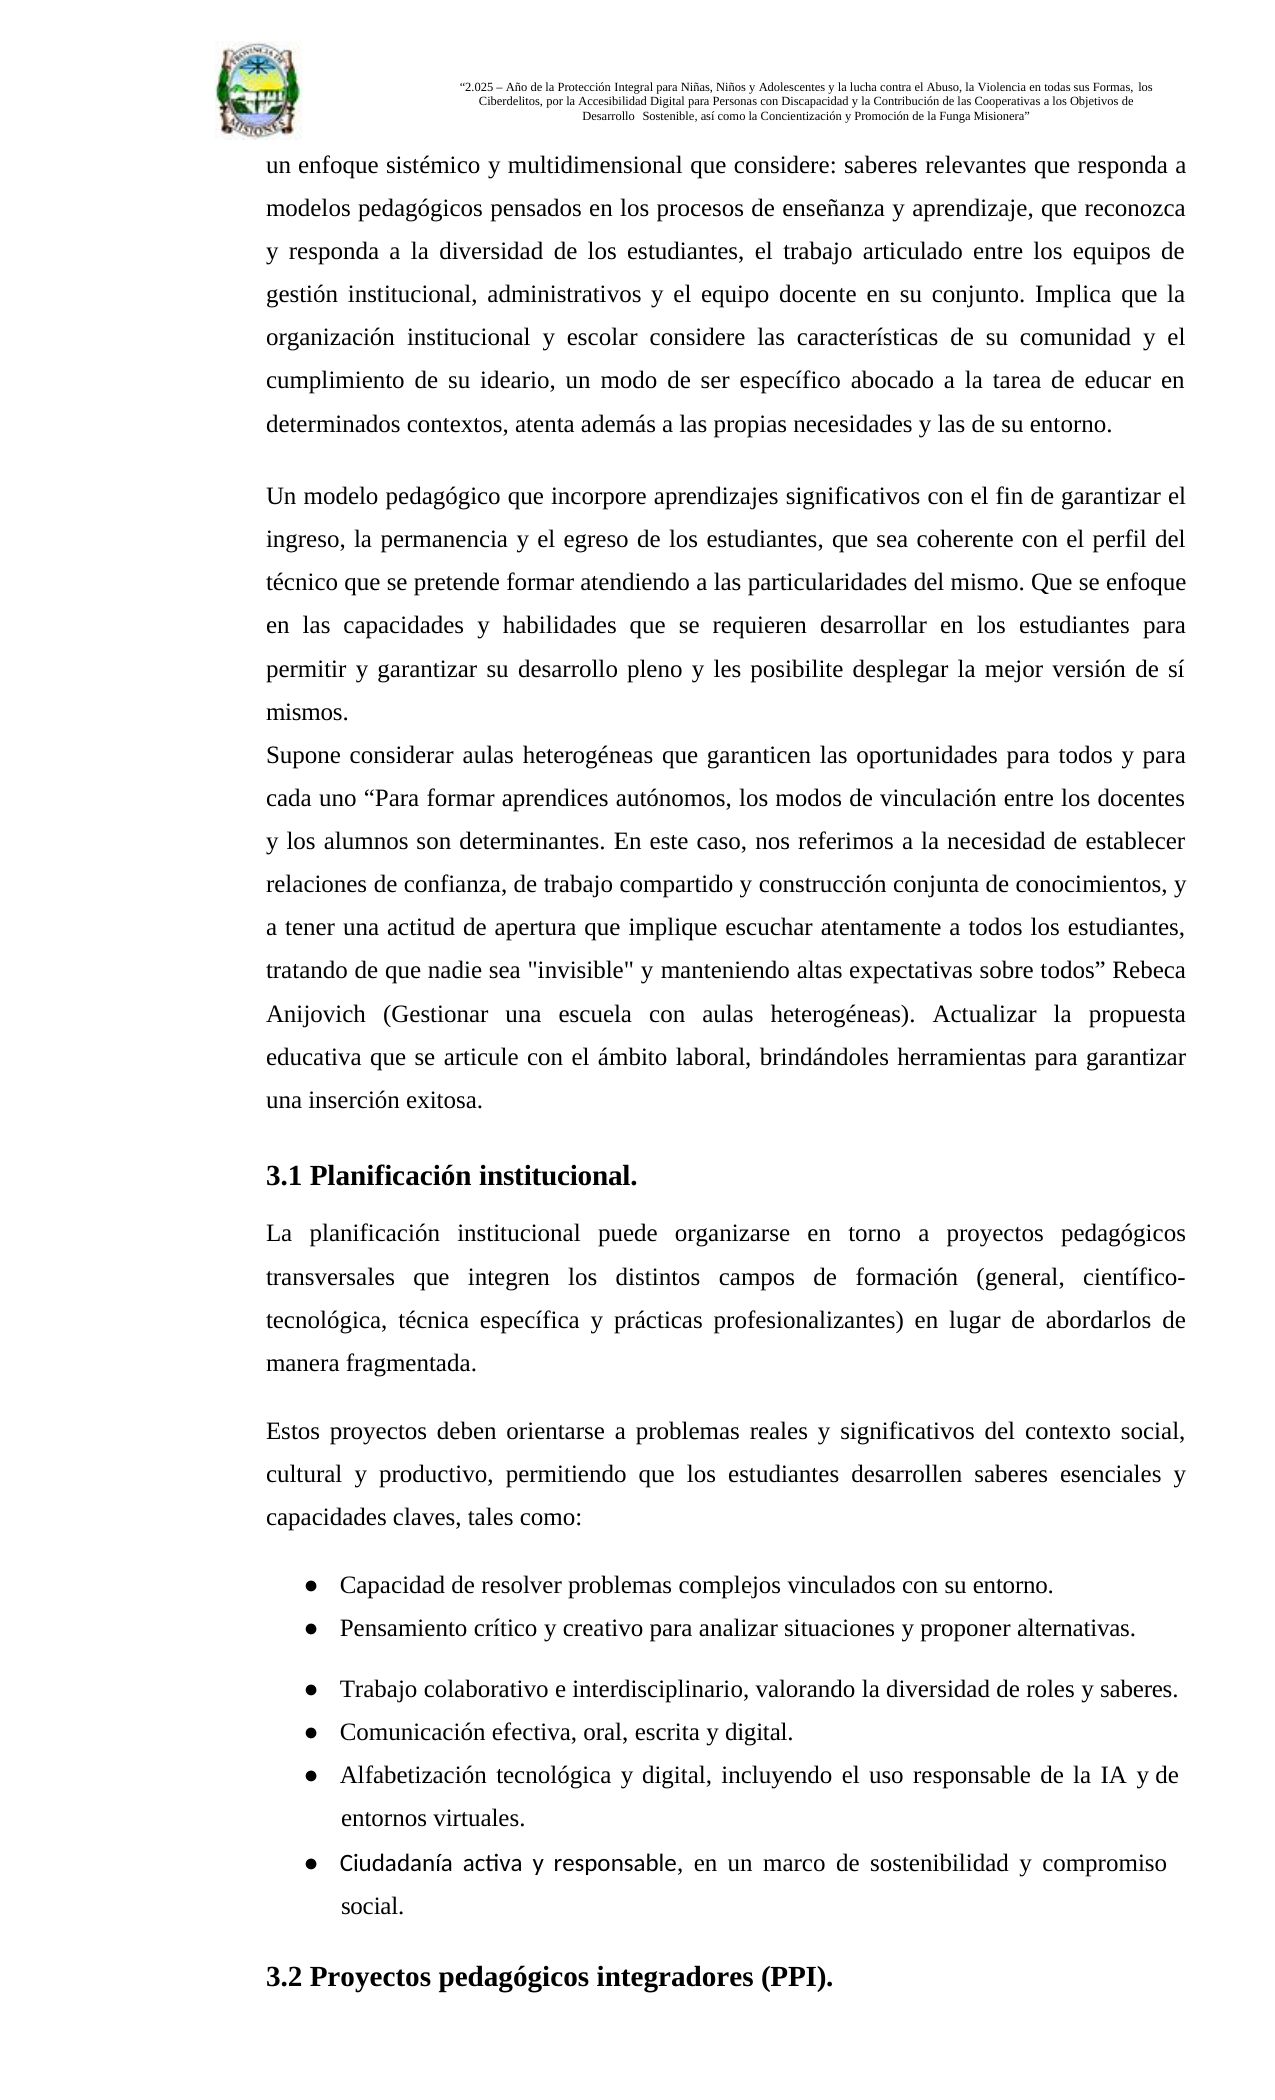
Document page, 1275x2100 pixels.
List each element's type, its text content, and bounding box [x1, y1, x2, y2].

list Trabajo colaborativo e interdisciplinario, valorando la diversidad de roles y saberes. [303, 1674, 1200, 1703]
text un enfoque sistémico y multidimensional que considere: saberes relevantes que responda a modelos pedagógicos pensados en los procesos de enseñanza y aprendizaje, que reconozca y responda a la diversidad de los estudiantes, el trabajo articulado entre los equipos de gestión institucional, administrativos y el equipo docente en su conjunto. Implica que la organización institucional y escolar considere las características de su comunidad y el cumplimiento de su ideario, un modo de ser específico abocado a la tarea de educar en determinados contextos, atenta además a las propias necesidades y las de su entorno. [266, 150, 1187, 437]
picture [214, 41, 303, 140]
text Un modelo pedagógico que incorpore aprendizajes significativos con el fin de garantizar el ingreso, la permanencia y el egreso de los estudiantes, que sea coherente con el perfil del técnico que se pretende formar atendiendo a las particularidades del mismo. Que se enfoque en las capacidades y habilidades que se requieren desarrollar en los estudiantes para permitir y garantizar su desarrollo pleno y les posibilite desplegar la mejor versión de sí mismos. [266, 481, 1187, 726]
list Capacidad de resolver problemas complejos vinculados con su entorno. [303, 1570, 1200, 1599]
subtitle Planificación institucional. [266, 1158, 1200, 1191]
list Comunicación efectiva, oral, escrita y digital. [303, 1717, 1200, 1746]
subtitle Proyectos pedagógicos integradores (PPI). [266, 1959, 1200, 1992]
list Pensamiento crítico y creativo para analizar situaciones y proponer alternativas. [303, 1613, 1200, 1642]
text Supone considerar aulas heterogéneas que garanticen las oportunidades para todos y para cada uno “Para formar aprendices autónomos, los modos de vinculación entre los docentes y los alumnos son determinantes. En este caso, nos referimos a la necesidad de establecer relaciones de confianza, de trabajo compartido y construcción conjunta de conocimientos, y a tener una actitud de apertura que implique escuchar atentamente a todos los estudiantes, tratando de que nadie sea "invisible" y manteniendo altas expectativas sobre todos” Rebeca Anijovich (Gestionar una escuela con aulas heterogéneas). Actualizar la propuesta educativa que se articule con el ámbito laboral, brindándoles herramientas para garantizar una inserción exitosa. [266, 740, 1186, 1114]
text Estos proyectos deben orientarse a problemas reales y significativos del contexto social, cultural y productivo, permitiendo que los estudiantes desarrollen saberes esenciales y capacidades claves, tales como: [266, 1416, 1187, 1531]
list Alfabetización tecnológica y digital, incluyendo el uso responsable de la IA y de entornos virtuales. [303, 1760, 1186, 1832]
text La planificación institucional puede organizarse en torno a proyectos pedagógicos transversales que integren los distintos campos de formación (general, científico- tecnológica, técnica específica y prácticas profesionalizantes) en lugar de abordarlos de manera fragmentada. [266, 1218, 1187, 1377]
list Ciudadanía activa y responsable, en un marco de sostenibilidad y compromiso social. [303, 1847, 1187, 1919]
